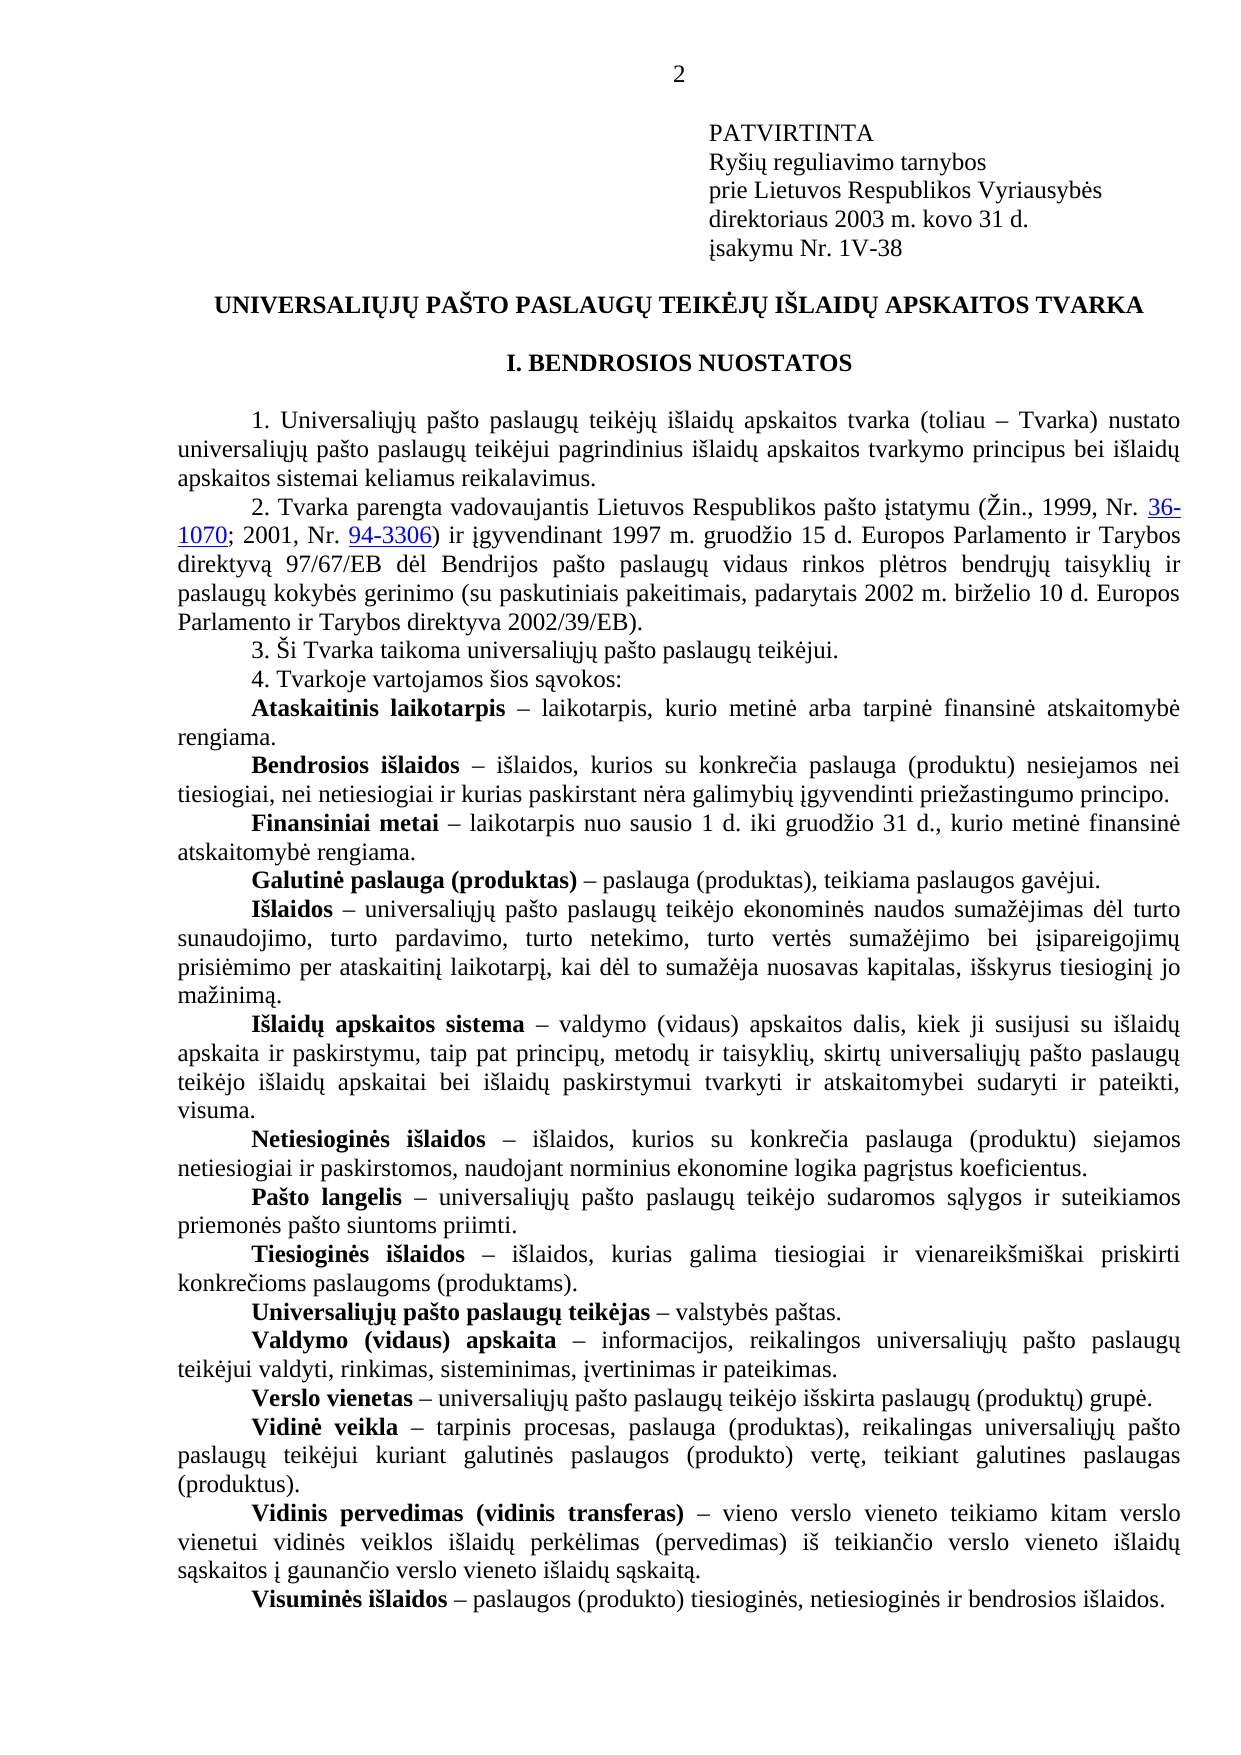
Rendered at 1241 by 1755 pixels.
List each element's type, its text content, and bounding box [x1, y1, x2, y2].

text Universaliųjų pašto paslaugų TEIKĖJŲ išlaidų apskaitos tvarka [177, 291, 1181, 319]
text 3. Ši Tvarka taikoma universaliųjų pašto paslaugų teikėjui. [177, 636, 1181, 664]
text Netiesioginės išlaidos – išlaidos, kurios su konkrečia paslauga (produktu) siejamos netiesiogiai ir paskirstomos, naudojant norminius ekonomine logika pagrįstus koeficientus. [177, 1124, 1181, 1182]
text Išlaidos – universaliųjų pašto paslaugų teikėjo ekonominės naudos sumažėjimas dėl turto sunaudojimo, turto pardavimo, turto netekimo, turto vertės sumažėjimo bei įsipareigojimų prisiėmimo per ataskaitinį laikotarpį, kai dėl to sumažėja nuosavas kapitalas, išskyrus tiesioginį jo mažinimą. [177, 894, 1181, 1009]
text PATVIRTINTA [177, 118, 1181, 147]
text įsakymu Nr. 1V-38 [177, 233, 1181, 262]
text Bendrosios išlaidos – išlaidos, kurios su konkrečia paslauga (produktu) nesiejamos nei tiesiogiai, nei netiesiogiai ir kurias paskirstant nėra galimybių įgyvendinti priežastingumo principo. [177, 751, 1181, 808]
text Tiesioginės išlaidos – išlaidos, kurias galima tiesiogiai ir vienareikšmiškai priskirti konkrečioms paslaugoms (produktams). [177, 1239, 1181, 1297]
text Pašto langelis – universaliųjų pašto paslaugų teikėjo sudaromos sąlygos ir suteikiamos priemonės pašto siuntoms priimti. [177, 1182, 1181, 1239]
text direktoriaus 2003 m. kovo 31 d. [177, 204, 1181, 233]
text Valdymo (vidaus) apskaita – informacijos, reikalingos universaliųjų pašto paslaugų teikėjui valdyti, rinkimas, sisteminimas, įvertinimas ir pateikimas. [177, 1326, 1181, 1383]
text 4. Tvarkoje vartojamos šios sąvokos: [177, 664, 1181, 693]
text Visuminės išlaidos – paslaugos (produkto) tiesioginės, netiesioginės ir bendrosios išlaidos. [177, 1584, 1181, 1613]
text Finansiniai metai – laikotarpis nuo sausio 1 d. iki gruodžio 31 d., kurio metinė finansinė atskaitomybė rengiama. [177, 808, 1181, 866]
text Išlaidų apskaitos sistema – valdymo (vidaus) apskaitos dalis, kiek ji susijusi su išlaidų apskaita ir paskirstymu, taip pat principų, metodų ir taisyklių, skirtų universaliųjų pašto paslaugų teikėjo išlaidų apskaitai bei išlaidų paskirstymui tvarkyti ir atskaitomybei sudaryti ir pateikti, visuma. [177, 1009, 1181, 1124]
text Vidinė veikla – tarpinis procesas, paslauga (produktas), reikalingas universaliųjų pašto paslaugų teikėjui kuriant galutinės paslaugos (produkto) vertę, teikiant galutines paslaugas (produktus). [177, 1412, 1181, 1498]
text Vidinis pervedimas (vidinis transferas) – vieno verslo vieneto teikiamo kitam verslo vienetui vidinės veiklos išlaidų perkėlimas (pervedimas) iš teikiančio verslo vieneto išlaidų sąskaitos į gaunančio verslo vieneto išlaidų sąskaitą. [177, 1498, 1181, 1584]
text Galutinė paslauga (produktas) – paslauga (produktas), teikiama paslaugos gavėjui. [177, 866, 1181, 894]
text Ataskaitinis laikotarpis – laikotarpis, kurio metinė arba tarpinė finansinė atskaitomybė rengiama. [177, 693, 1181, 751]
text 1. Universaliųjų pašto paslaugų teikėjų išlaidų apskaitos tvarka (toliau – Tvarka) nustato universaliųjų pašto paslaugų teikėjui pagrindinius išlaidų apskaitos tvarkymo principus bei išlaidų apskaitos sistemai keliamus reikalavimus. [177, 406, 1181, 492]
text Verslo vienetas – universaliųjų pašto paslaugų teikėjo išskirta paslaugų (produktų) grupė. [177, 1383, 1181, 1412]
text 2. Tvarka parengta vadovaujantis Lietuvos Respublikos pašto įstatymu (Žin., 1999, Nr. 36-1070; 2001, Nr. 94-3306) ir įgyvendinant 1997 m. gruodžio 15 d. Europos Parlamento ir Tarybos direktyvą 97/67/EB dėl Bendrijos pašto paslaugų vidaus rinkos plėtros bendrųjų taisyklių ir paslaugų kokybės gerinimo (su paskutiniais pakeitimais, padarytais 2002 m. birželio 10 d. Europos Parlamento ir Tarybos direktyva 2002/39/EB). [177, 492, 1181, 636]
text Universaliųjų pašto paslaugų teikėjas – valstybės paštas. [177, 1297, 1181, 1326]
text I. BENDROSIOS NUOSTATOS [177, 348, 1181, 377]
text Ryšių reguliavimo tarnybos [177, 147, 1181, 176]
text prie Lietuvos Respublikos Vyriausybės [177, 176, 1181, 204]
